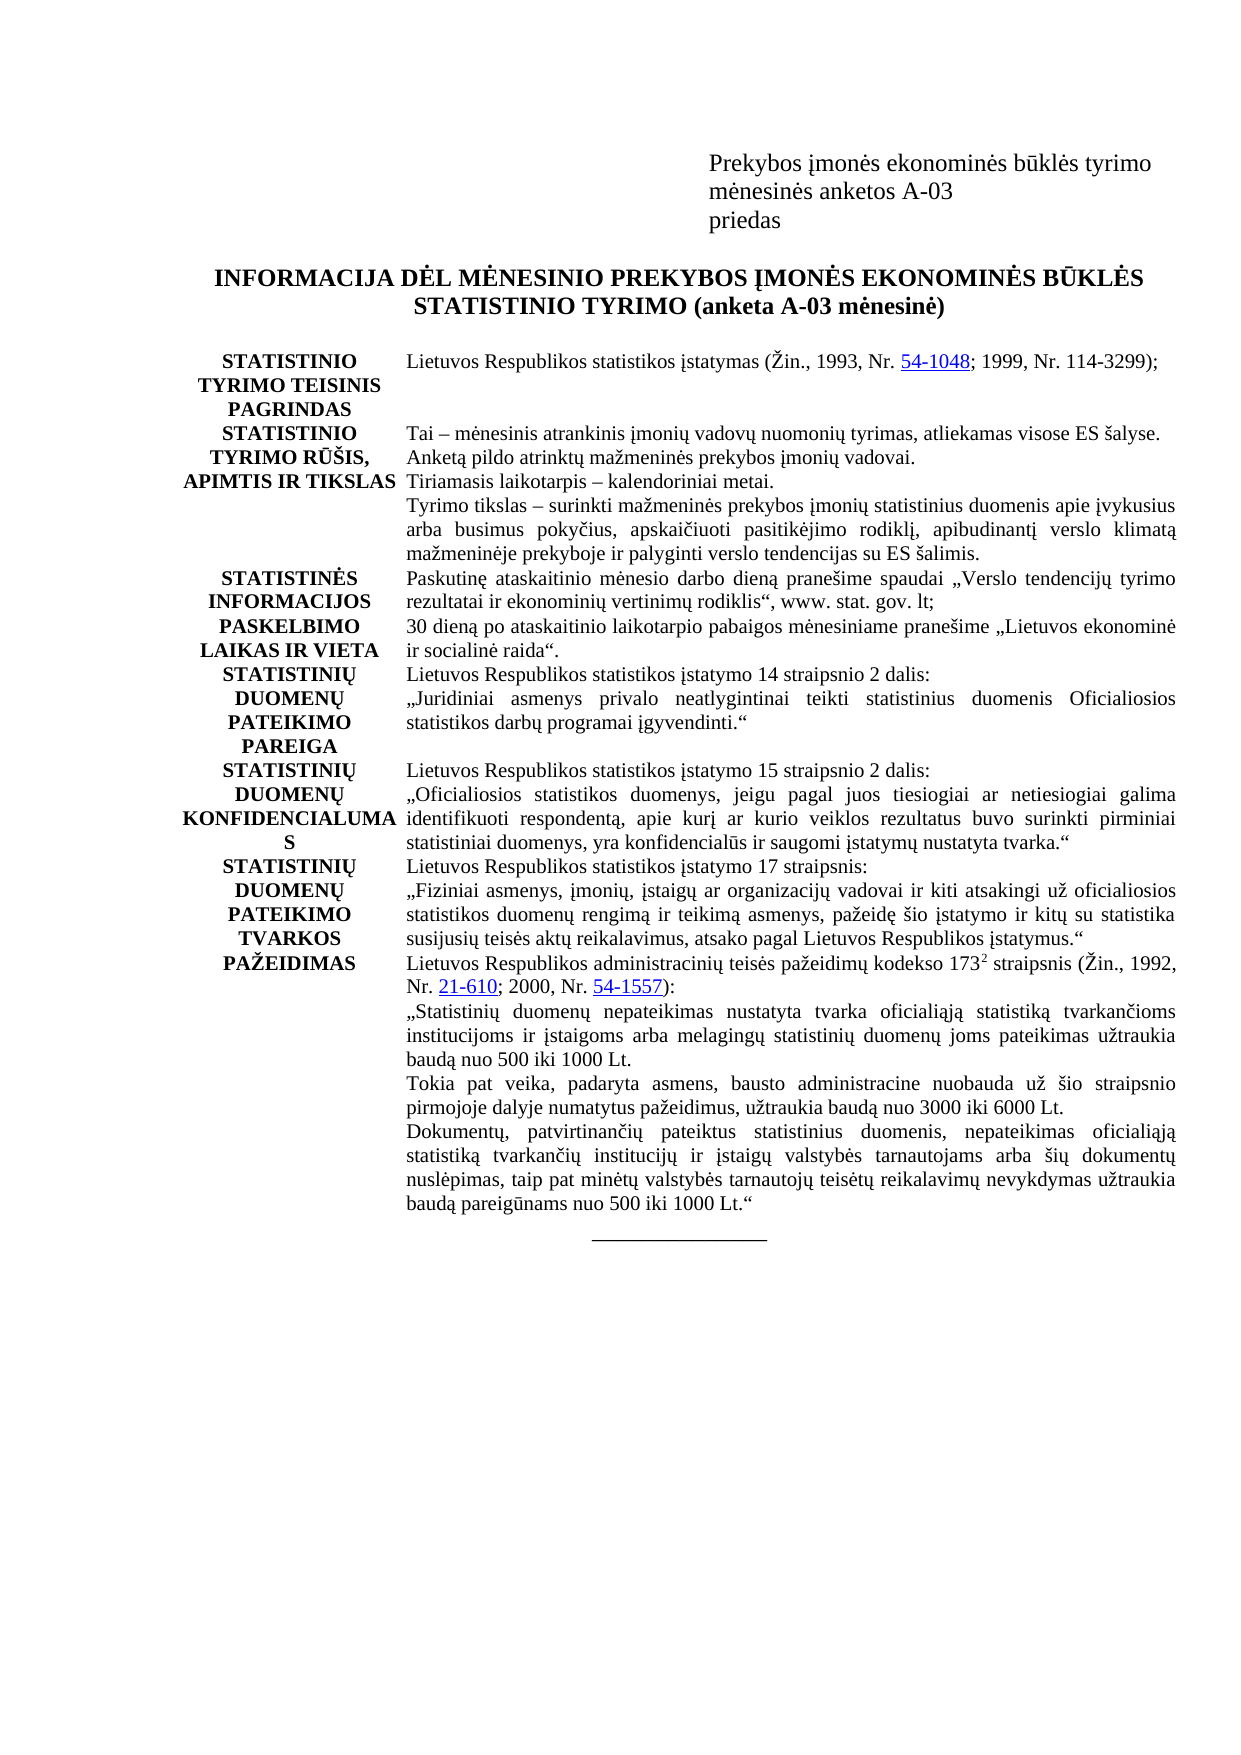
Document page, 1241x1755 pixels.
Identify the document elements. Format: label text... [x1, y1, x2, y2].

table_cell STATISTINIŲ DUOMENŲ PATEIKIMO TVARKOS PAŽEIDIMAS [177, 854, 402, 1215]
text ______________ [177, 1215, 1181, 1244]
table_cell Lietuvos Respublikos statistikos įstatymo 14 straipsnio 2 dalis: „Juridiniai asmenys privalo neatlygintinai teikti statistinius duomenis Oficialiosios statistikos darbų programai įgyvendinti.“ [402, 662, 1181, 758]
text INFORMACIJA DĖL MĖNESINIO PREKYBOS ĮMONĖS EKONOMINĖS BŪKLĖS STATISTINIO TYRIMO (anketa A-03 mėnesinė) [177, 263, 1181, 320]
table_cell STATISTINIO TYRIMO RŪŠIS, APIMTIS IR TIKSLAS [177, 421, 402, 565]
text Prekybos įmonės ekonominės būklės tyrimo [177, 148, 1181, 176]
text mėnesinės anketos A-03 [177, 176, 1181, 205]
text priedas [177, 205, 1181, 234]
table_header Lietuvos Respublikos statistikos įstatymas (Žin., 1993, Nr. 54-1048; 1999, Nr. 114-3299); [402, 349, 1181, 421]
